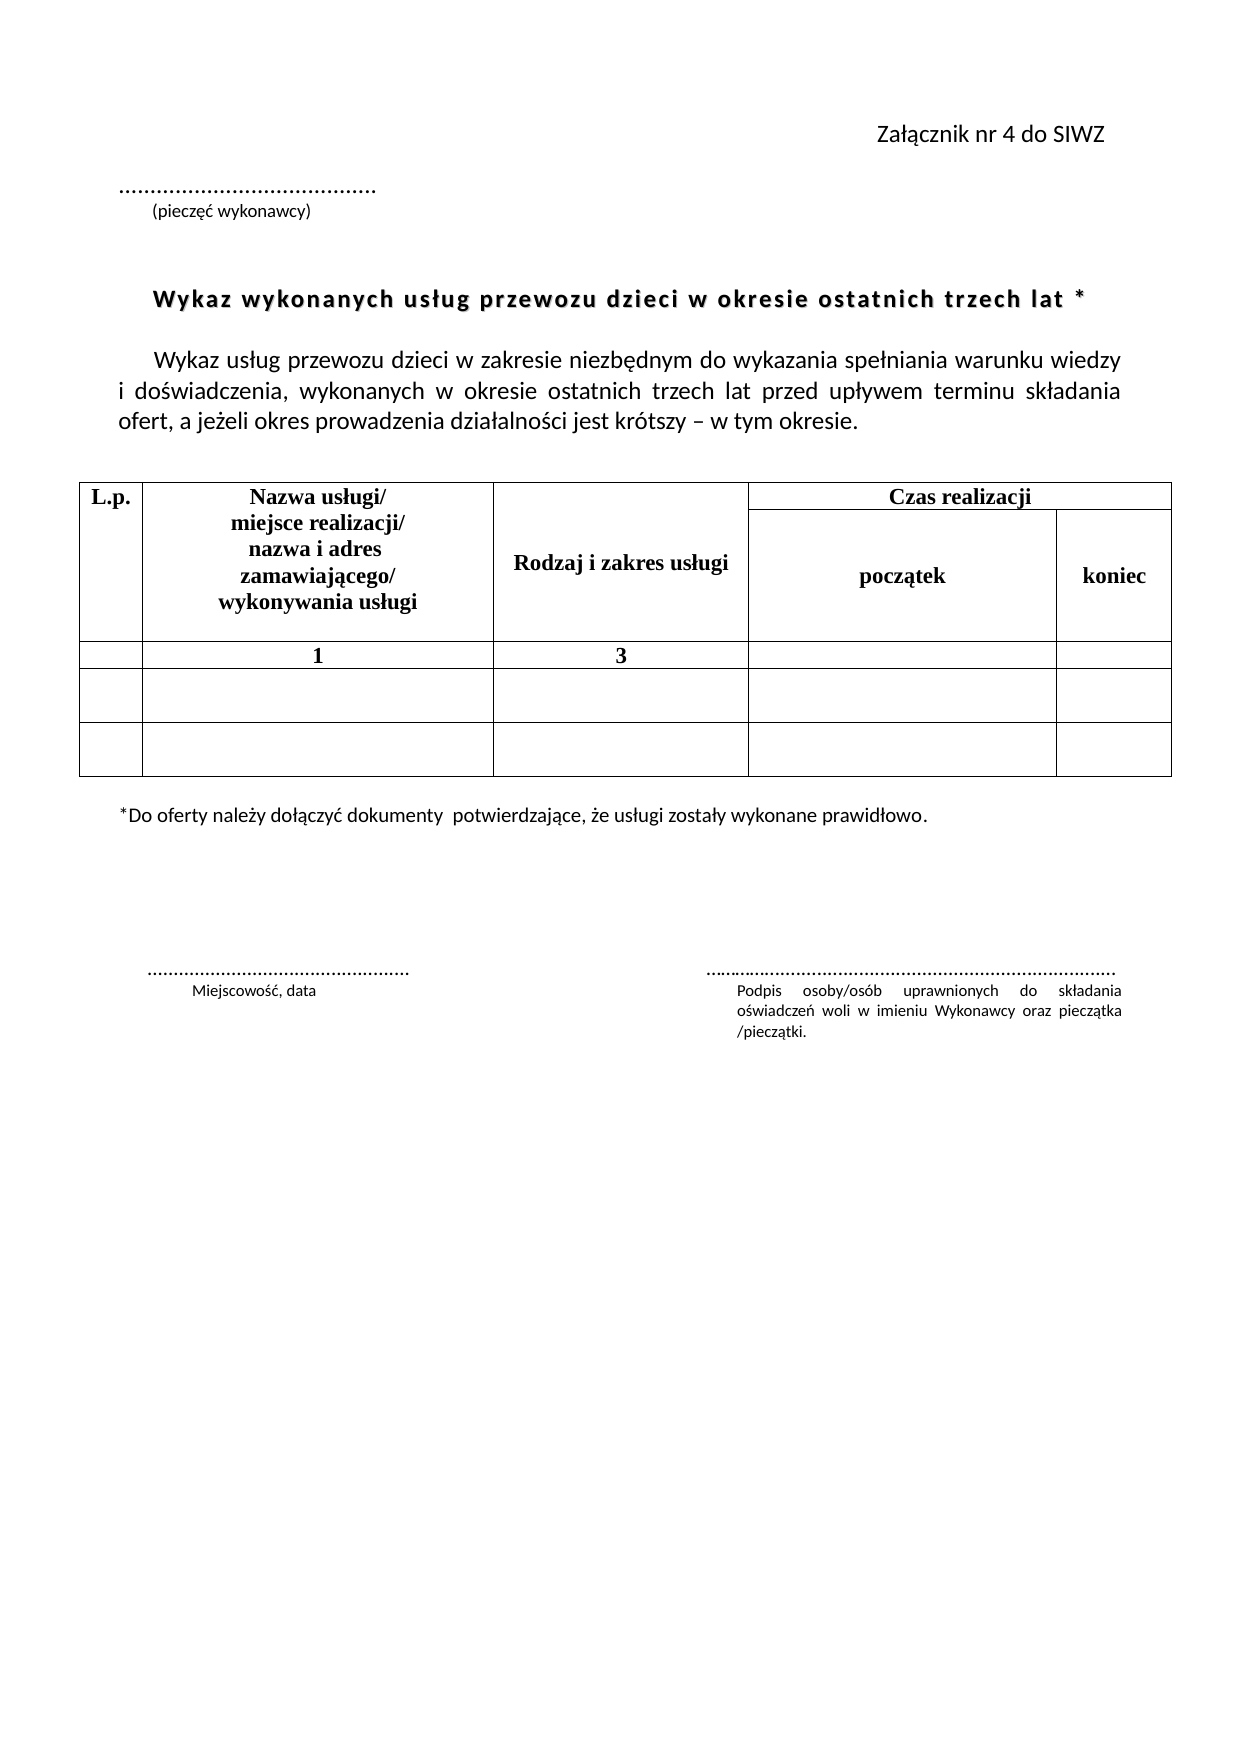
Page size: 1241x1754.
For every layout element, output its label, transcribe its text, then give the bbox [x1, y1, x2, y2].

table_header Czas realizacji [749, 483, 1171, 509]
table_cell [143, 669, 493, 722]
table_cell [1057, 669, 1171, 722]
table_header L.p. [80, 483, 142, 641]
text Miejscowość, data Podpis osoby/osób uprawnionych do składania oświadczeń woli w imieniu Wykonawcy oraz pieczątka /pieczątki. [192, 980, 1122, 1041]
table_cell 1 [143, 642, 493, 668]
table_cell [749, 669, 1056, 722]
text Wykaz wykonanych usług przewozu dzieci w okresie ostatnich trzech lat * [118, 283, 1122, 314]
text Wykaz usług przewozu dzieci w zakresie niezbędnym do wykazania spełniania warunku wiedzy i doświadczenia, wykonanych w okresie ostatnich trzech lat przed upływem terminu składania ofert, a jeżeli okres prowadzenia działalności jest krótszy – w tym okresie. [118, 344, 1122, 436]
table_cell 3 [494, 642, 748, 668]
table_cell [1057, 723, 1171, 776]
table_cell [80, 669, 142, 722]
table_cell [143, 723, 493, 776]
table_cell [749, 723, 1056, 776]
table_cell [749, 642, 1056, 668]
table_cell koniec [1057, 510, 1171, 641]
text *Do oferty należy dołączyć dokumenty potwierdzające, że usługi zostały wykonane prawidłowo. [118, 802, 1122, 828]
table_header Rodzaj i zakres usługi [494, 483, 748, 641]
table_header Nazwa usługi/ miejsce realizacji/ nazwa i adres zamawiającego/ wykonywania usługi [143, 483, 493, 641]
table_cell [80, 723, 142, 776]
table_cell początek [749, 510, 1056, 641]
text Załącznik nr 4 do SIWZ [148, 118, 1125, 149]
text ......................................... [118, 169, 1122, 199]
table_cell [80, 642, 142, 668]
table_cell [494, 723, 748, 776]
text (pieczęć wykonawcy) [118, 199, 1122, 222]
text .................................................. …………................................................................... [118, 955, 1122, 980]
table_cell [1057, 642, 1171, 668]
table_cell [494, 669, 748, 722]
